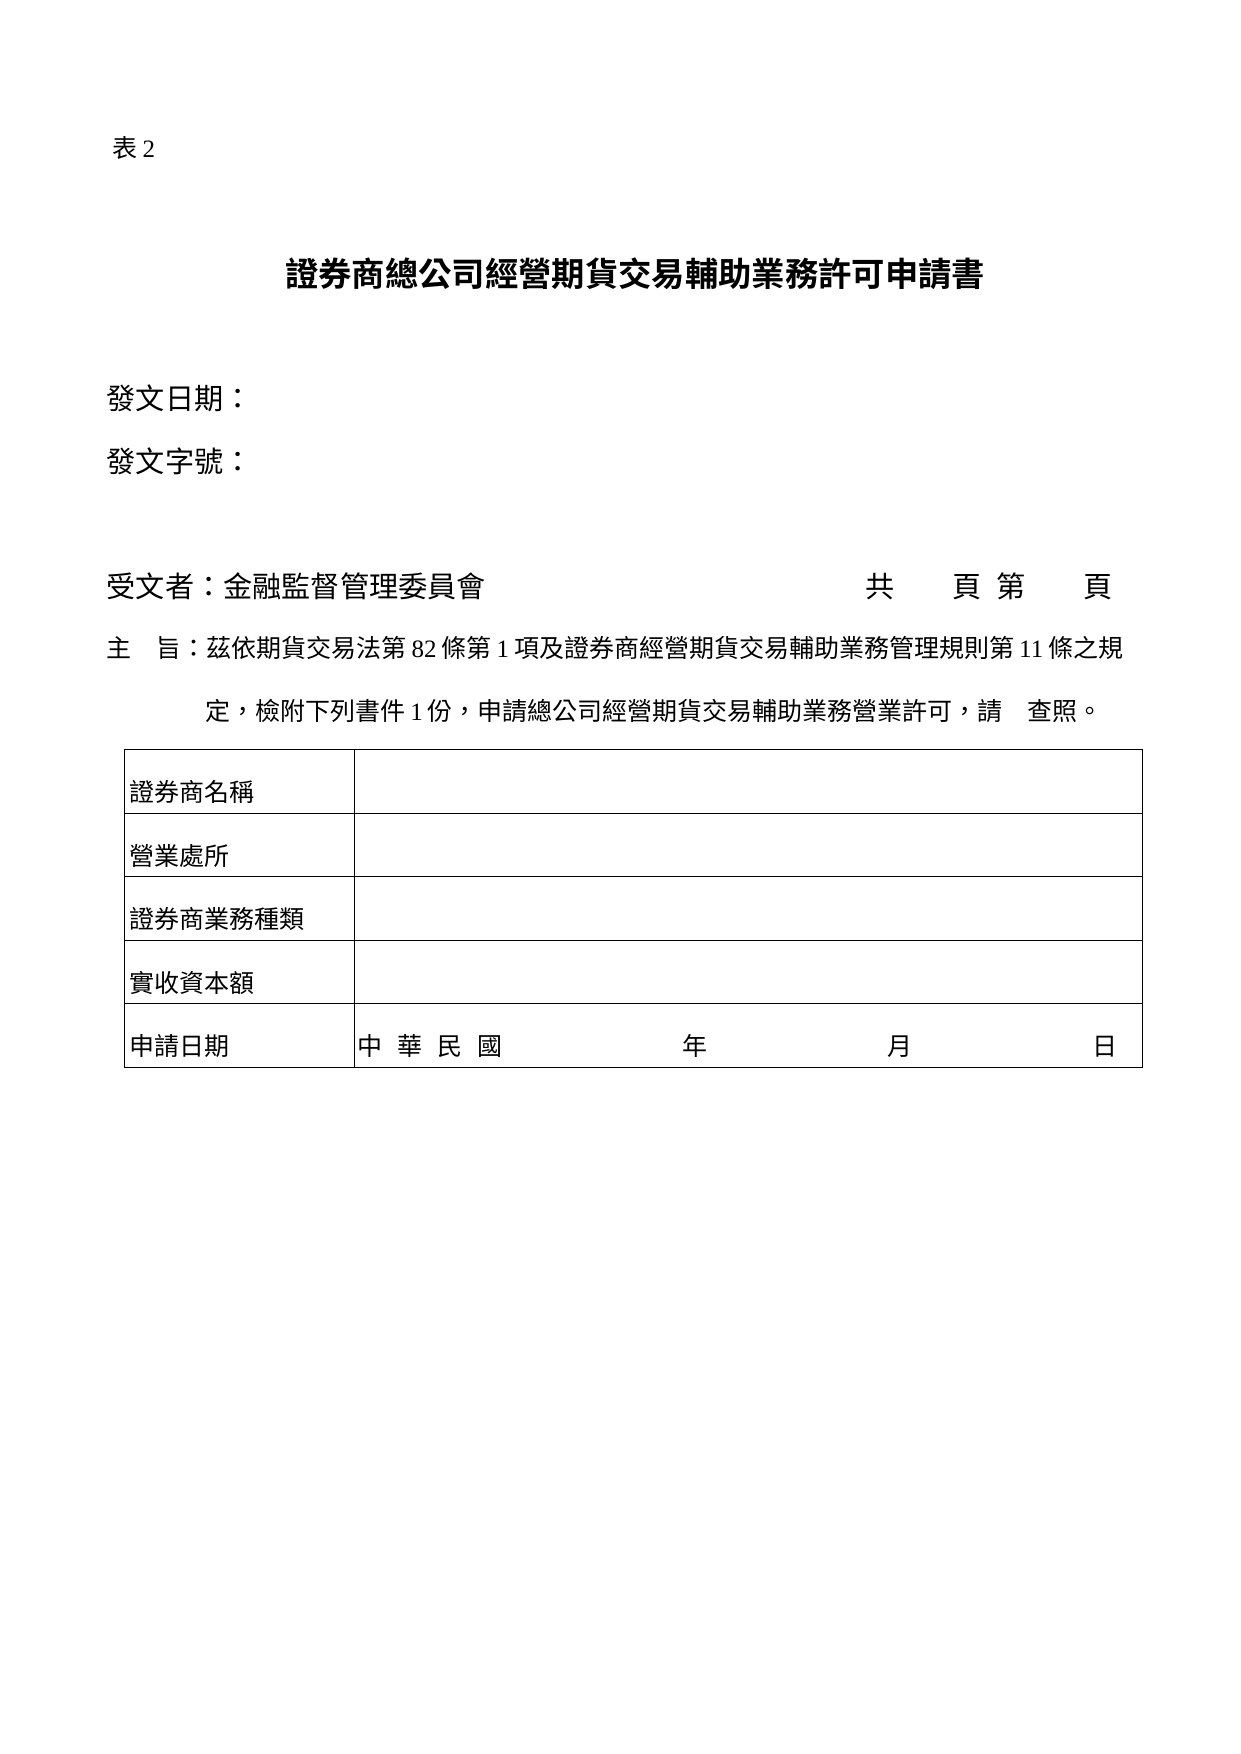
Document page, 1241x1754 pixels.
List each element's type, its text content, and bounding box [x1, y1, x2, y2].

table_header [355, 750, 1142, 812]
table_cell 營業處所 [125, 814, 354, 876]
text 證券商總公司經營期貨交易輔助業務許可申請書 [106, 230, 1163, 293]
table_cell 申請日期 [125, 1004, 354, 1067]
text 表2 [112, 105, 1163, 168]
table_cell [355, 814, 1142, 876]
table_cell [355, 941, 1142, 1003]
table_cell 證券商業務種類 [125, 877, 354, 939]
table_cell [355, 877, 1142, 939]
table_header 證券商名稱 [125, 750, 354, 812]
text 發文日期： [106, 355, 1163, 418]
text 主 旨：茲依期貨交易法第82條第1項及證券商經營期貨交易輔助業務管理規則第11條之規定，檢附下列書件1份，申請總公司經營期貨交易輔助業務營業許可，請 查照。 [106, 605, 1138, 730]
text 受文者：金融監督管理委員會 共 頁 第 頁 [106, 543, 1163, 605]
text 發文字號： [106, 418, 1163, 480]
table_cell 中 華 民 國 年 月 日 [355, 1004, 1142, 1067]
table_cell 實收資本額 [125, 941, 354, 1003]
